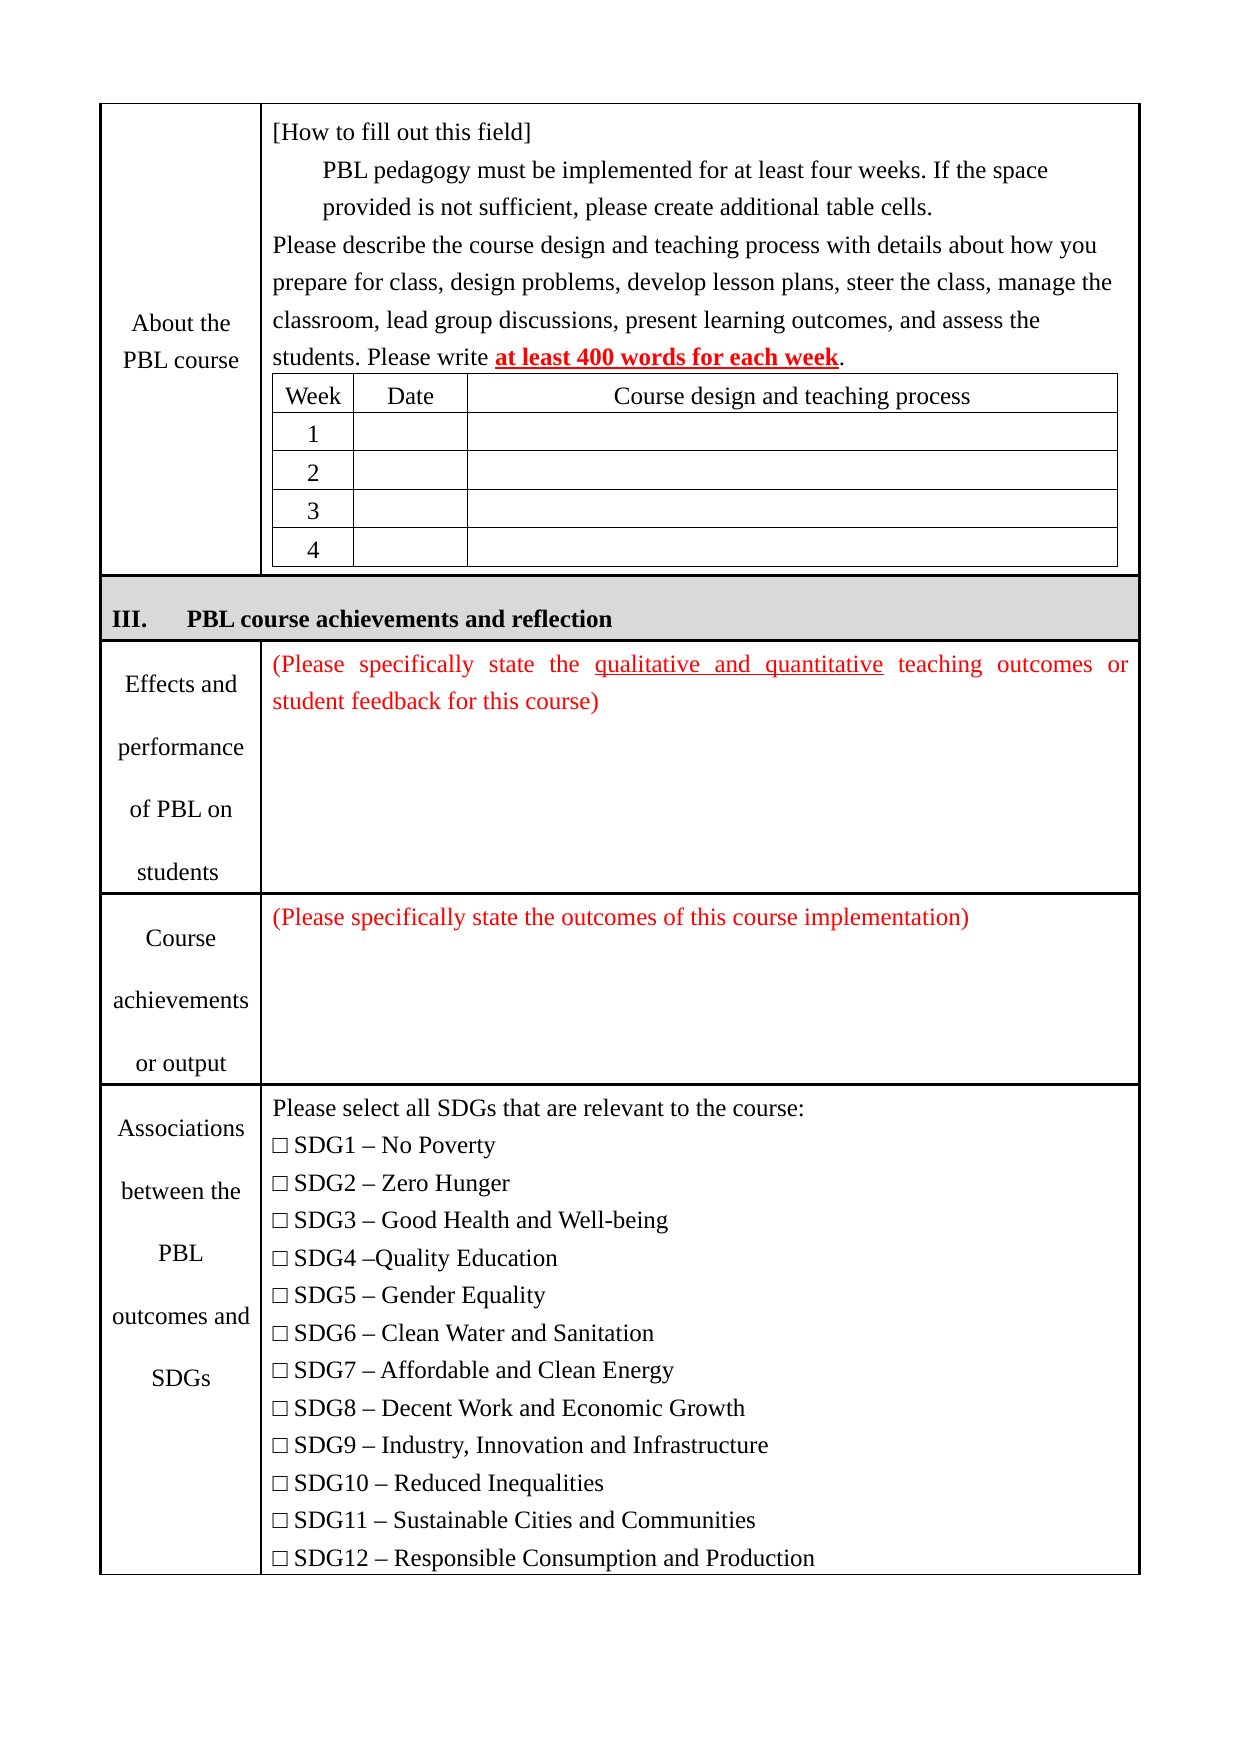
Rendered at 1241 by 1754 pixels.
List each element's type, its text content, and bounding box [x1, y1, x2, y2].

table_cell Associations between the PBL outcomes and SDGs [102, 1086, 260, 1573]
table_cell [354, 451, 467, 489]
table_cell 4 [273, 528, 353, 566]
table_cell PBL course achievements and reflection [102, 577, 1138, 639]
table_cell (Please specifically state the outcomes of this course implementation) [262, 895, 1138, 1083]
table_cell [How to fill out this field] PBL pedagogy must be implemented for at least four weeks. If the space provided is not sufficient, please create additional table cells. Please describe the course design and teaching process with details about how you prepare for class, design problems, develop lesson plans, steer the class, manage the classroom, lead group discussions, present learning outcomes, and assess the students. Please write at least 400 words for each week. [262, 104, 1138, 573]
table_cell 2 [273, 451, 353, 489]
table_cell 3 [273, 490, 353, 527]
table_cell [354, 528, 467, 566]
table_cell [468, 413, 1117, 450]
table_header Date [354, 374, 467, 412]
table_cell [354, 413, 467, 450]
table_cell [468, 490, 1117, 527]
table_cell Course achievements or output [102, 895, 260, 1083]
table_cell Please select all SDGs that are relevant to the course: □ SDG1 – No Poverty □ SDG2 – Zero Hunger □ SDG3 – Good Health and Well-being □ SDG4 –Quality Education □ SDG5 – Gender Equality □ SDG6 – Clean Water and Sanitation □ SDG7 – Affordable and Clean Energy □ SDG8 – Decent Work and Economic Growth □ SDG9 – Industry, Innovation and Infrastructure □ SDG10 – Reduced Inequalities □ SDG11 – Sustainable Cities and Communities □ SDG12 – Responsible Consumption and Production [262, 1086, 1138, 1573]
table_cell About the PBL course [102, 104, 260, 573]
table_cell Effects and performance of PBL on students [102, 642, 260, 892]
table_cell [468, 451, 1117, 489]
table_header Week [273, 374, 353, 412]
table_cell 1 [273, 413, 353, 450]
table_cell [354, 490, 467, 527]
table_header Course design and teaching process [468, 374, 1117, 412]
table_cell (Please specifically state the qualitative and quantitative teaching outcomes or student feedback for this course) [262, 642, 1138, 892]
table_cell [468, 528, 1117, 566]
